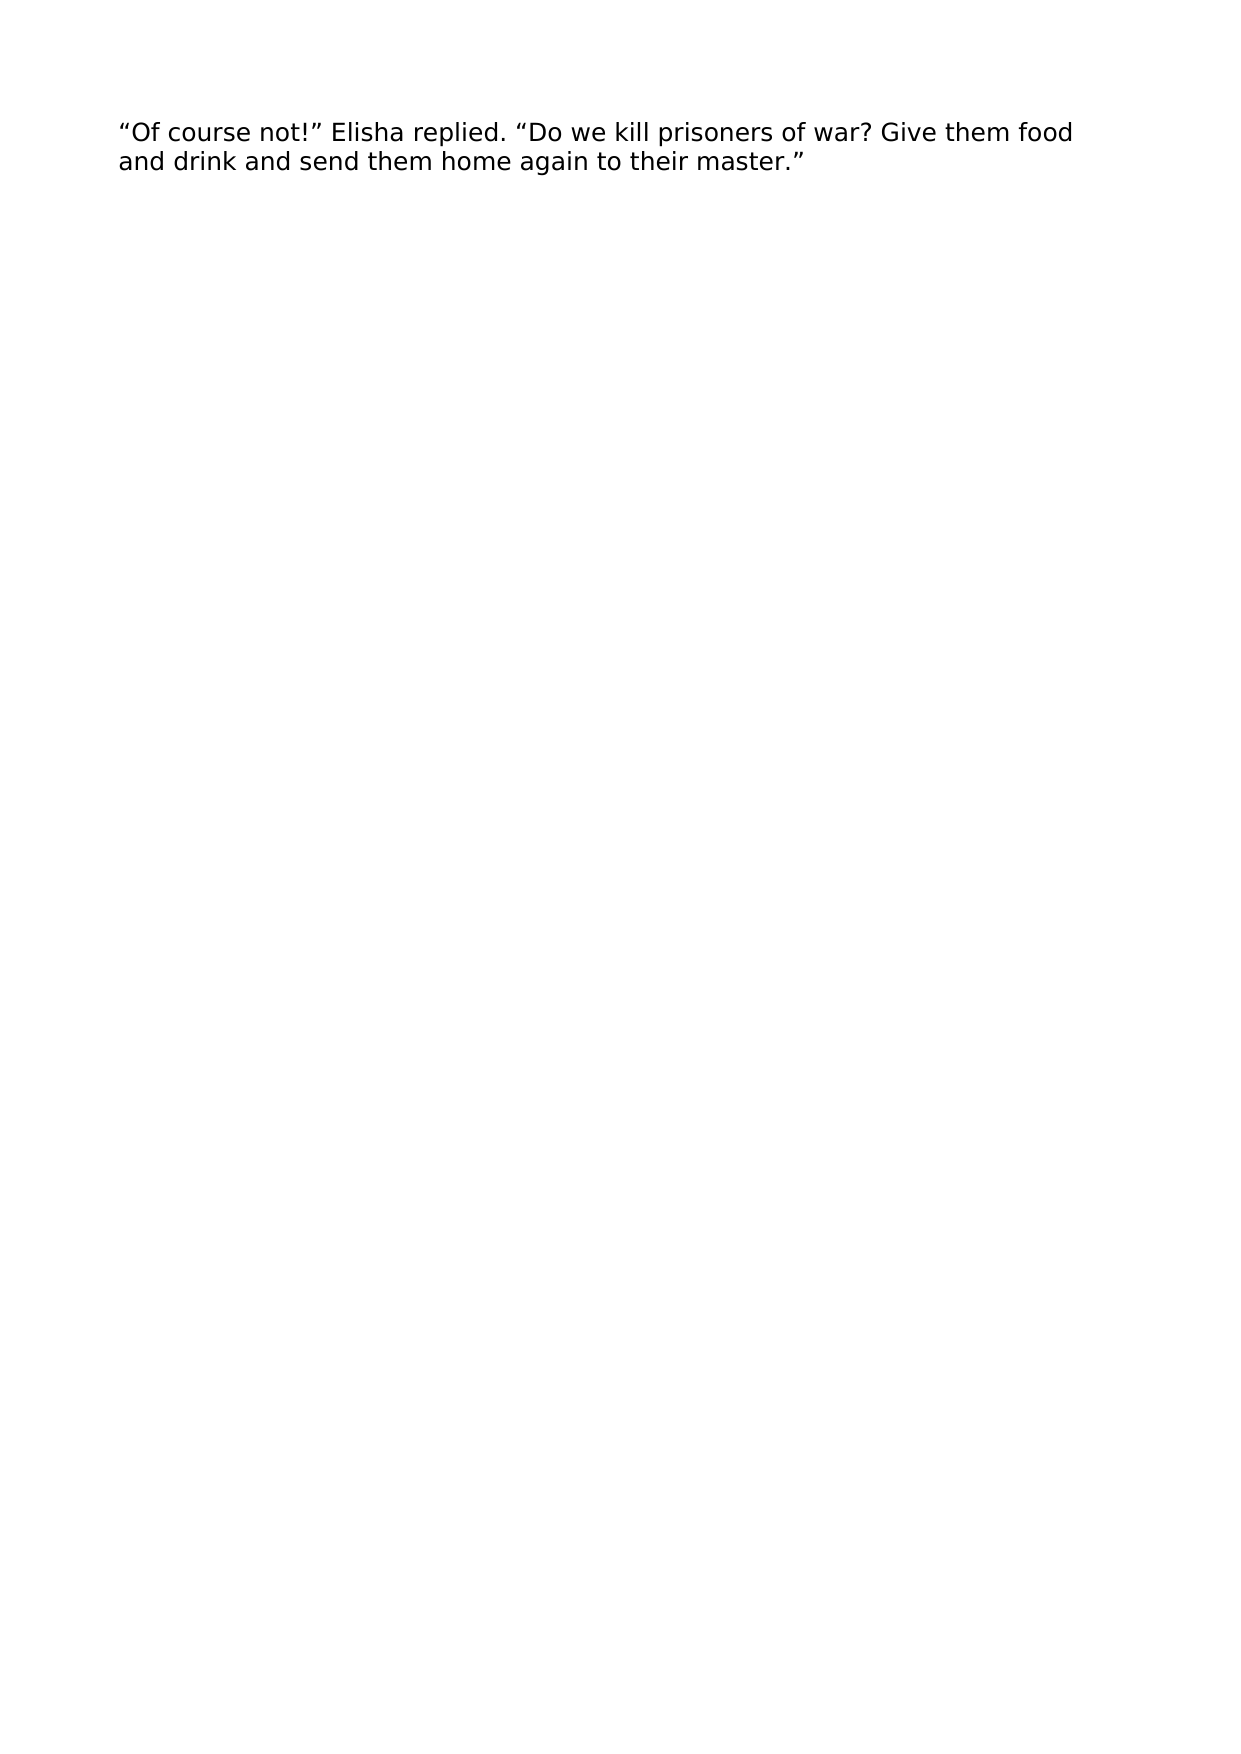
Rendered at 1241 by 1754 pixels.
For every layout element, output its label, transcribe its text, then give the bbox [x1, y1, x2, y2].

text “Of course not!” Elisha replied. “Do we kill prisoners of war? Give them food and drink and send them home again to their master.” [118, 118, 1122, 176]
